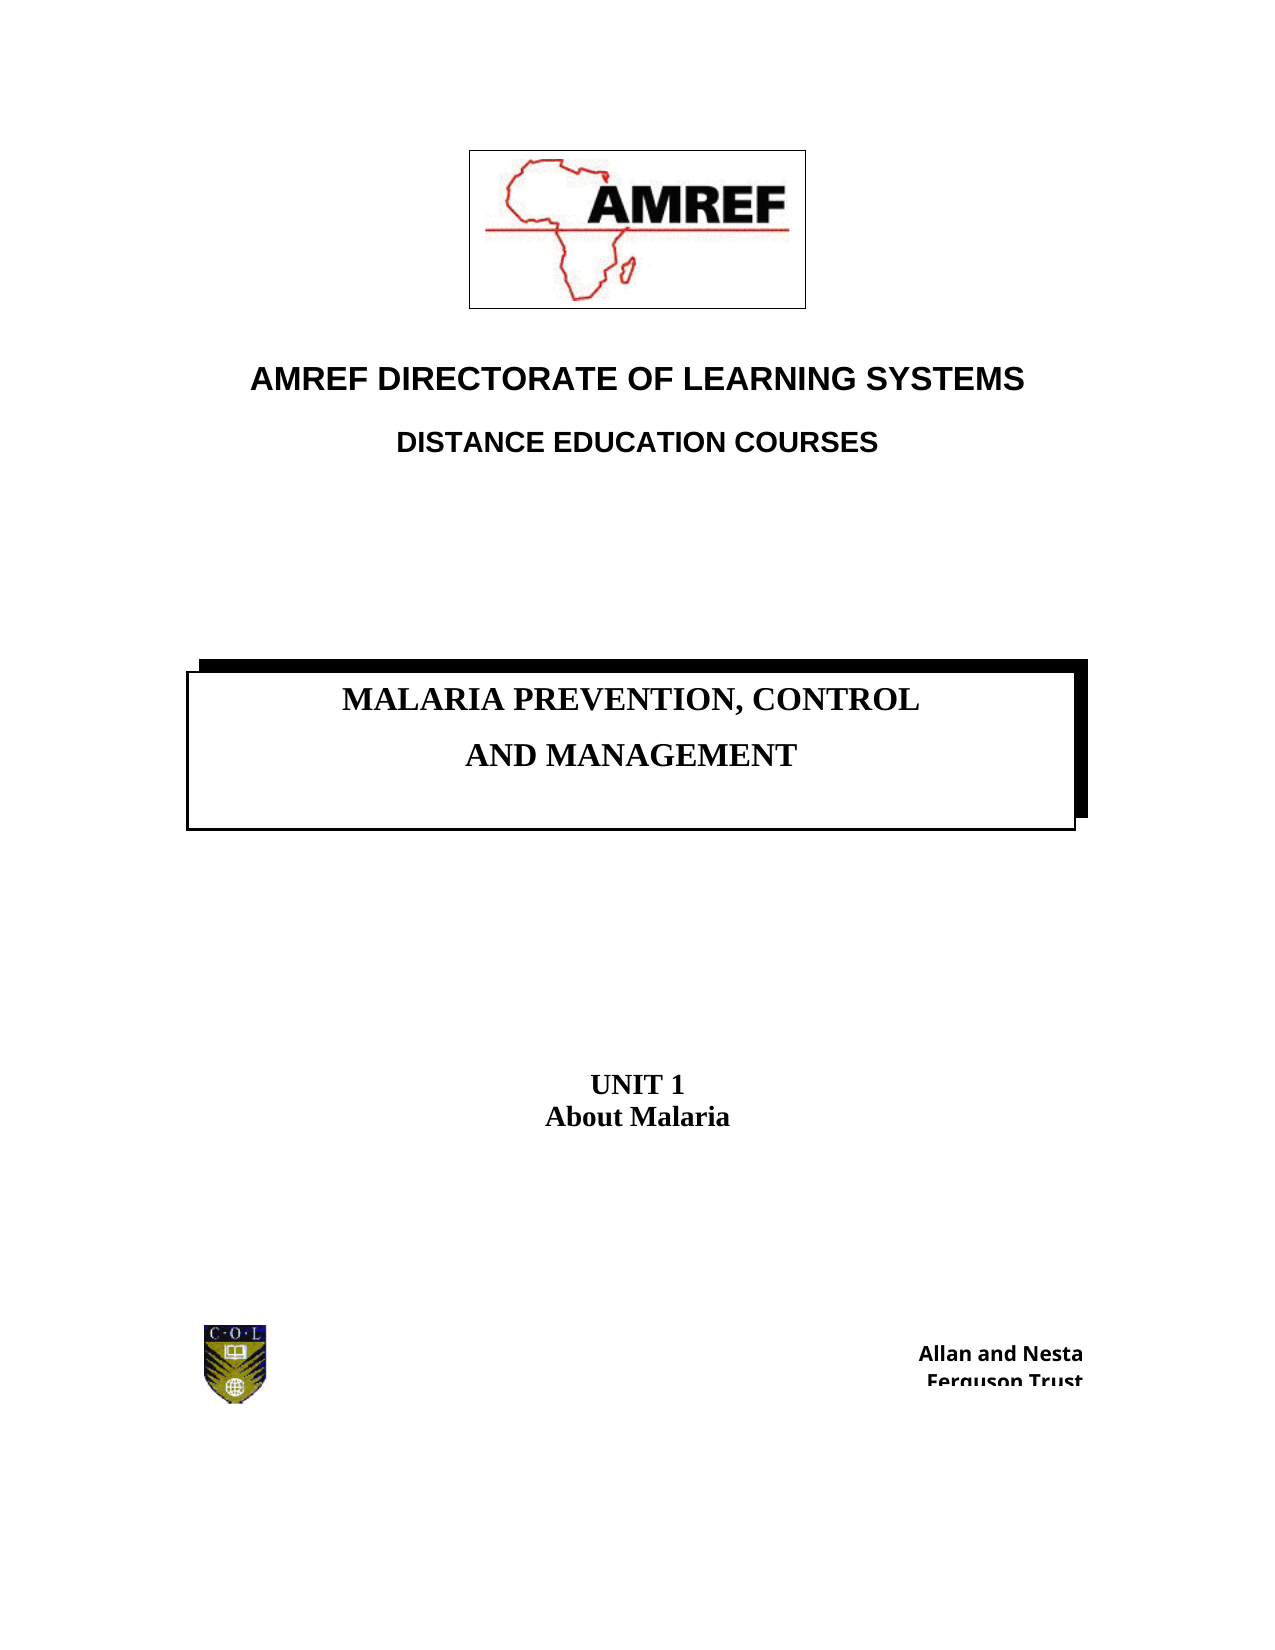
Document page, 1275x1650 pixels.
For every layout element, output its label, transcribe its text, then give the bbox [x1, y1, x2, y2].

text About Malaria [187, 1100, 1087, 1133]
text AND MANAGEMENT [203, 736, 1059, 773]
table_header [176, 1316, 619, 1414]
text DISTANCE EDUCATION COURSES [187, 426, 1087, 458]
text UNIT 1 [187, 1068, 1087, 1100]
picture [204, 1325, 269, 1405]
text AMREF DIRECTORATE OF LEARNING SYSTEMS [187, 360, 1087, 398]
text MALARIA PREVENTION, CONTROL [203, 681, 1059, 718]
table_header [619, 1316, 1064, 1414]
